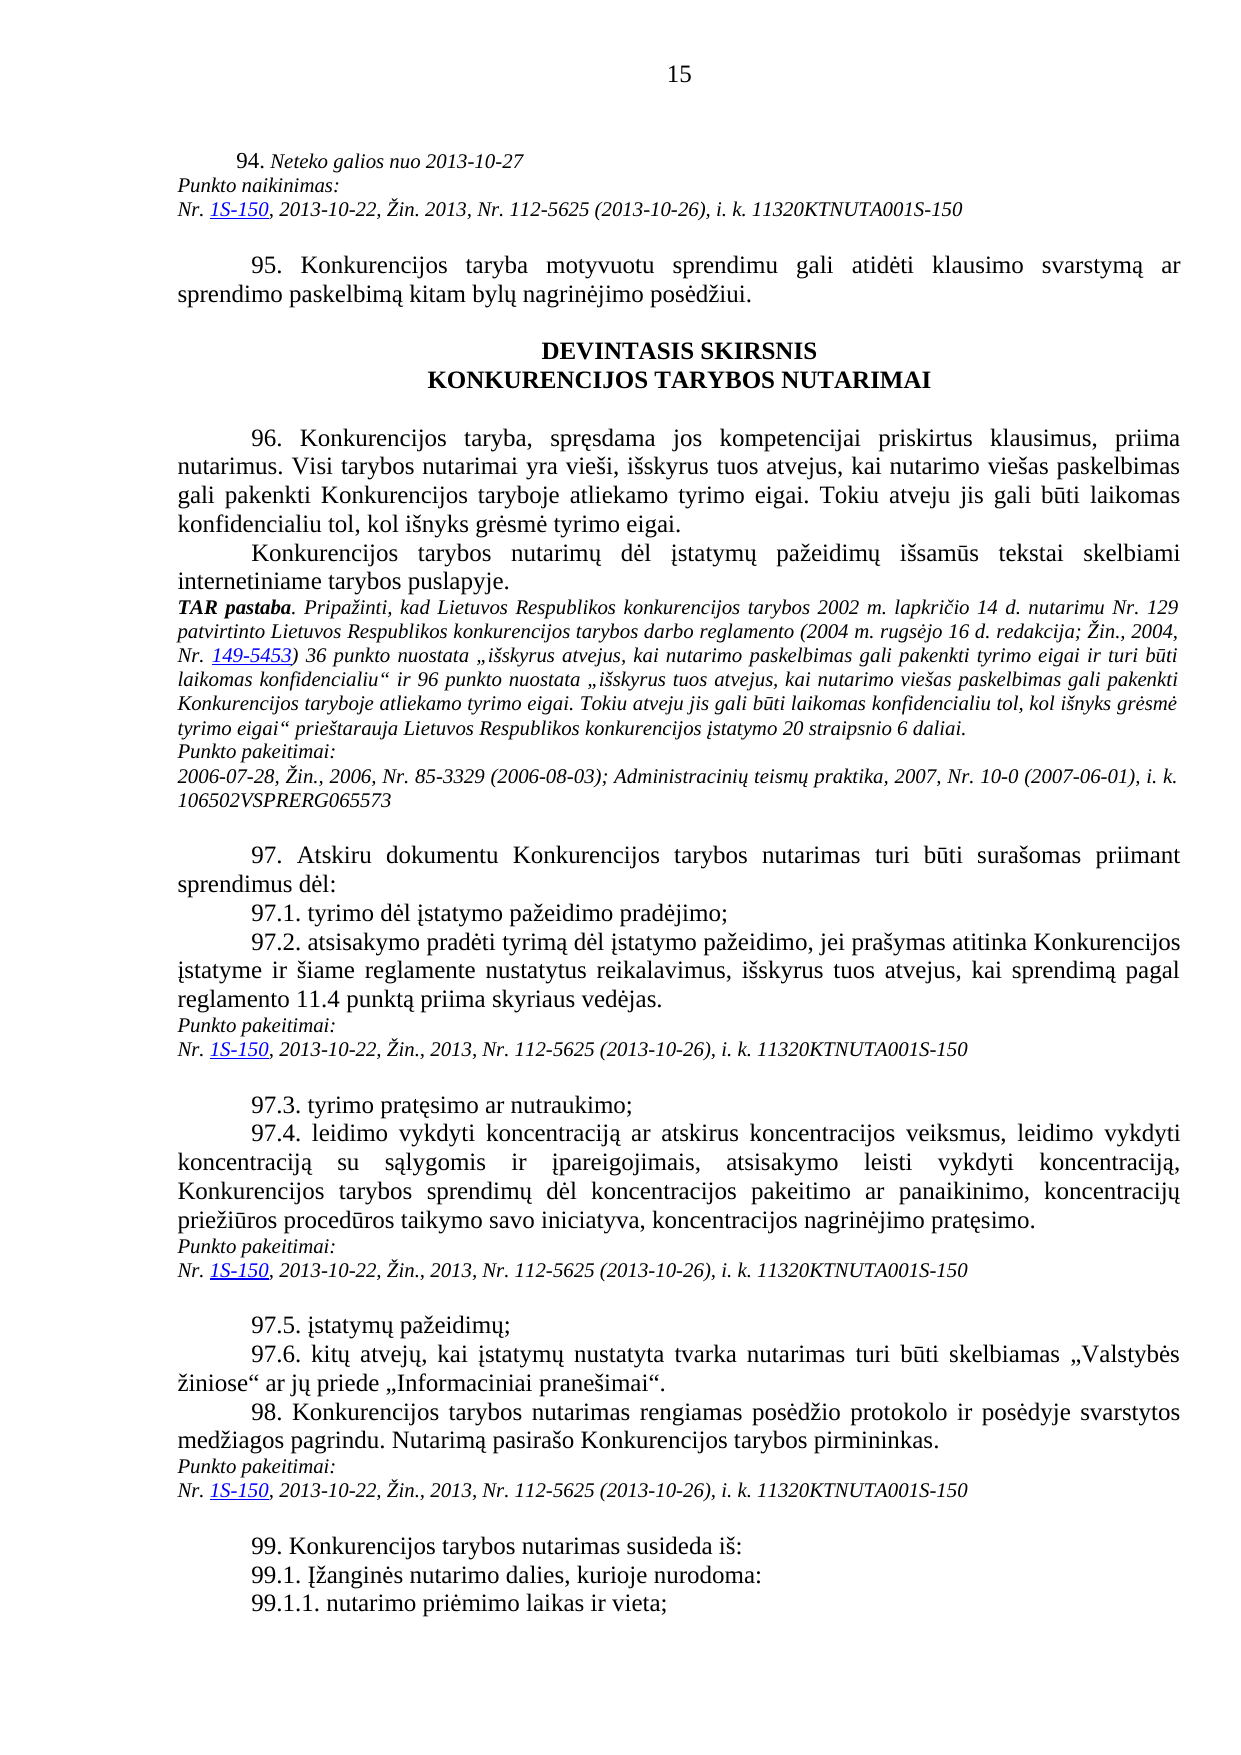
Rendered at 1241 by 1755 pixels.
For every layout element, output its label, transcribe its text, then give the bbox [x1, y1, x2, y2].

text 97.1. tyrimo dėl įstatymo pažeidimo pradėjimo; [177, 898, 1181, 927]
text 95. Konkurencijos taryba motyvuotu sprendimu gali atidėti klausimo svarstymą ar sprendimo paskelbimą kitam bylų nagrinėjimo posėdžiui. [177, 250, 1181, 308]
text DEVINTASIS SKIRSNIS [177, 336, 1181, 365]
text 96. Konkurencijos taryba, spręsdama jos kompetencijai priskirtus klausimus, priima nutarimus. Visi tarybos nutarimai yra vieši, išskyrus tuos atvejus, kai nutarimo viešas paskelbimas gali pakenkti Konkurencijos taryboje atliekamo tyrimo eigai. Tokiu atveju jis gali būti laikomas konfidencialiu tol, kol išnyks grėsmė tyrimo eigai. [177, 423, 1181, 538]
text Nr. 1S-150, 2013-10-22, Žin. 2013, Nr. 112-5625 (2013-10-26), i. k. 11320KTNUTA001S-150 [177, 197, 1181, 221]
text 97.6. kitų atvejų, kai įstatymų nustatyta tvarka nutarimas turi būti skelbiamas „Valstybės žiniose“ ar jų priede „Informaciniai pranešimai“. [177, 1339, 1181, 1397]
text 98. Konkurencijos tarybos nutarimas rengiamas posėdžio protokolo ir posėdyje svarstytos medžiagos pagrindu. Nutarimą pasirašo Konkurencijos tarybos pirmininkas. [177, 1397, 1181, 1454]
text Punkto pakeitimai: [177, 1454, 1181, 1478]
text Punkto pakeitimai: [177, 1233, 1181, 1258]
text 2006-07-28, Žin., 2006, Nr. 85-3329 (2006-08-03); Administracinių teismų praktika, 2007, Nr. 10-0 (2007-06-01), i. k. 106502VSPRERG065573 [177, 763, 1181, 812]
text Punkto pakeitimai: [177, 1013, 1181, 1037]
text 97.3. tyrimo pratęsimo ar nutraukimo; [177, 1090, 1181, 1118]
text 97.2. atsisakymo pradėti tyrimą dėl įstatymo pažeidimo, jei prašymas atitinka Konkurencijos įstatyme ir šiame reglamente nustatytus reikalavimus, išskyrus tuos atvejus, kai sprendimą pagal reglamento 11.4 punktą priima skyriaus vedėjas. [177, 927, 1181, 1013]
text Punkto pakeitimai: [177, 739, 1181, 763]
text 99.1. Įžanginės nutarimo dalies, kurioje nurodoma: [177, 1560, 1181, 1588]
text 97.4. leidimo vykdyti koncentraciją ar atskirus koncentracijos veiksmus, leidimo vykdyti koncentraciją su sąlygomis ir įpareigojimais, atsisakymo leisti vykdyti koncentraciją, Konkurencijos tarybos sprendimų dėl koncentracijos pakeitimo ar panaikinimo, koncentracijų priežiūros procedūros taikymo savo iniciatyva, koncentracijos nagrinėjimo pratęsimo. [177, 1118, 1181, 1233]
text Punkto naikinimas: [177, 173, 1181, 197]
text KONKURENCIJOS TARYBOS NUTARIMAI [177, 365, 1181, 394]
text 99. Konkurencijos tarybos nutarimas susideda iš: [177, 1531, 1181, 1560]
text TAR pastaba. Pripažinti, kad Lietuvos Respublikos konkurencijos tarybos 2002 m. lapkričio 14 d. nutarimu Nr. 129 patvirtinto Lietuvos Respublikos konkurencijos tarybos darbo reglamento (2004 m. rugsėjo 16 d. redakcija; Žin., 2004, Nr. 149-5453) 36 punkto nuostata „išskyrus atvejus, kai nutarimo paskelbimas gali pakenkti tyrimo eigai ir turi būti laikomas konfidencialiu“ ir 96 punkto nuostata „išskyrus tuos atvejus, kai nutarimo viešas paskelbimas gali pakenkti Konkurencijos taryboje atliekamo tyrimo eigai. Tokiu atveju jis gali būti laikomas konfidencialiu tol, kol išnyks grėsmė tyrimo eigai“ prieštarauja Lietuvos Respublikos konkurencijos įstatymo 20 straipsnio 6 daliai. [177, 595, 1181, 739]
text Konkurencijos tarybos nutarimų dėl įstatymų pažeidimų išsamūs tekstai skelbiami internetiniame tarybos puslapyje. [177, 538, 1181, 595]
text 97. Atskiru dokumentu Konkurencijos tarybos nutarimas turi būti surašomas priimant sprendimus dėl: [177, 840, 1181, 898]
text Nr. 1S-150, 2013-10-22, Žin., 2013, Nr. 112-5625 (2013-10-26), i. k. 11320KTNUTA001S-150 [177, 1258, 1181, 1282]
text Nr. 1S-150, 2013-10-22, Žin., 2013, Nr. 112-5625 (2013-10-26), i. k. 11320KTNUTA001S-150 [177, 1037, 1181, 1061]
text Nr. 1S-150, 2013-10-22, Žin., 2013, Nr. 112-5625 (2013-10-26), i. k. 11320KTNUTA001S-150 [177, 1478, 1181, 1502]
text 99.1.1. nutarimo priėmimo laikas ir vieta; [177, 1588, 1181, 1617]
text 97.5. įstatymų pažeidimų; [177, 1310, 1181, 1339]
text 94. Neteko galios nuo 2013-10-27 [177, 147, 1181, 173]
